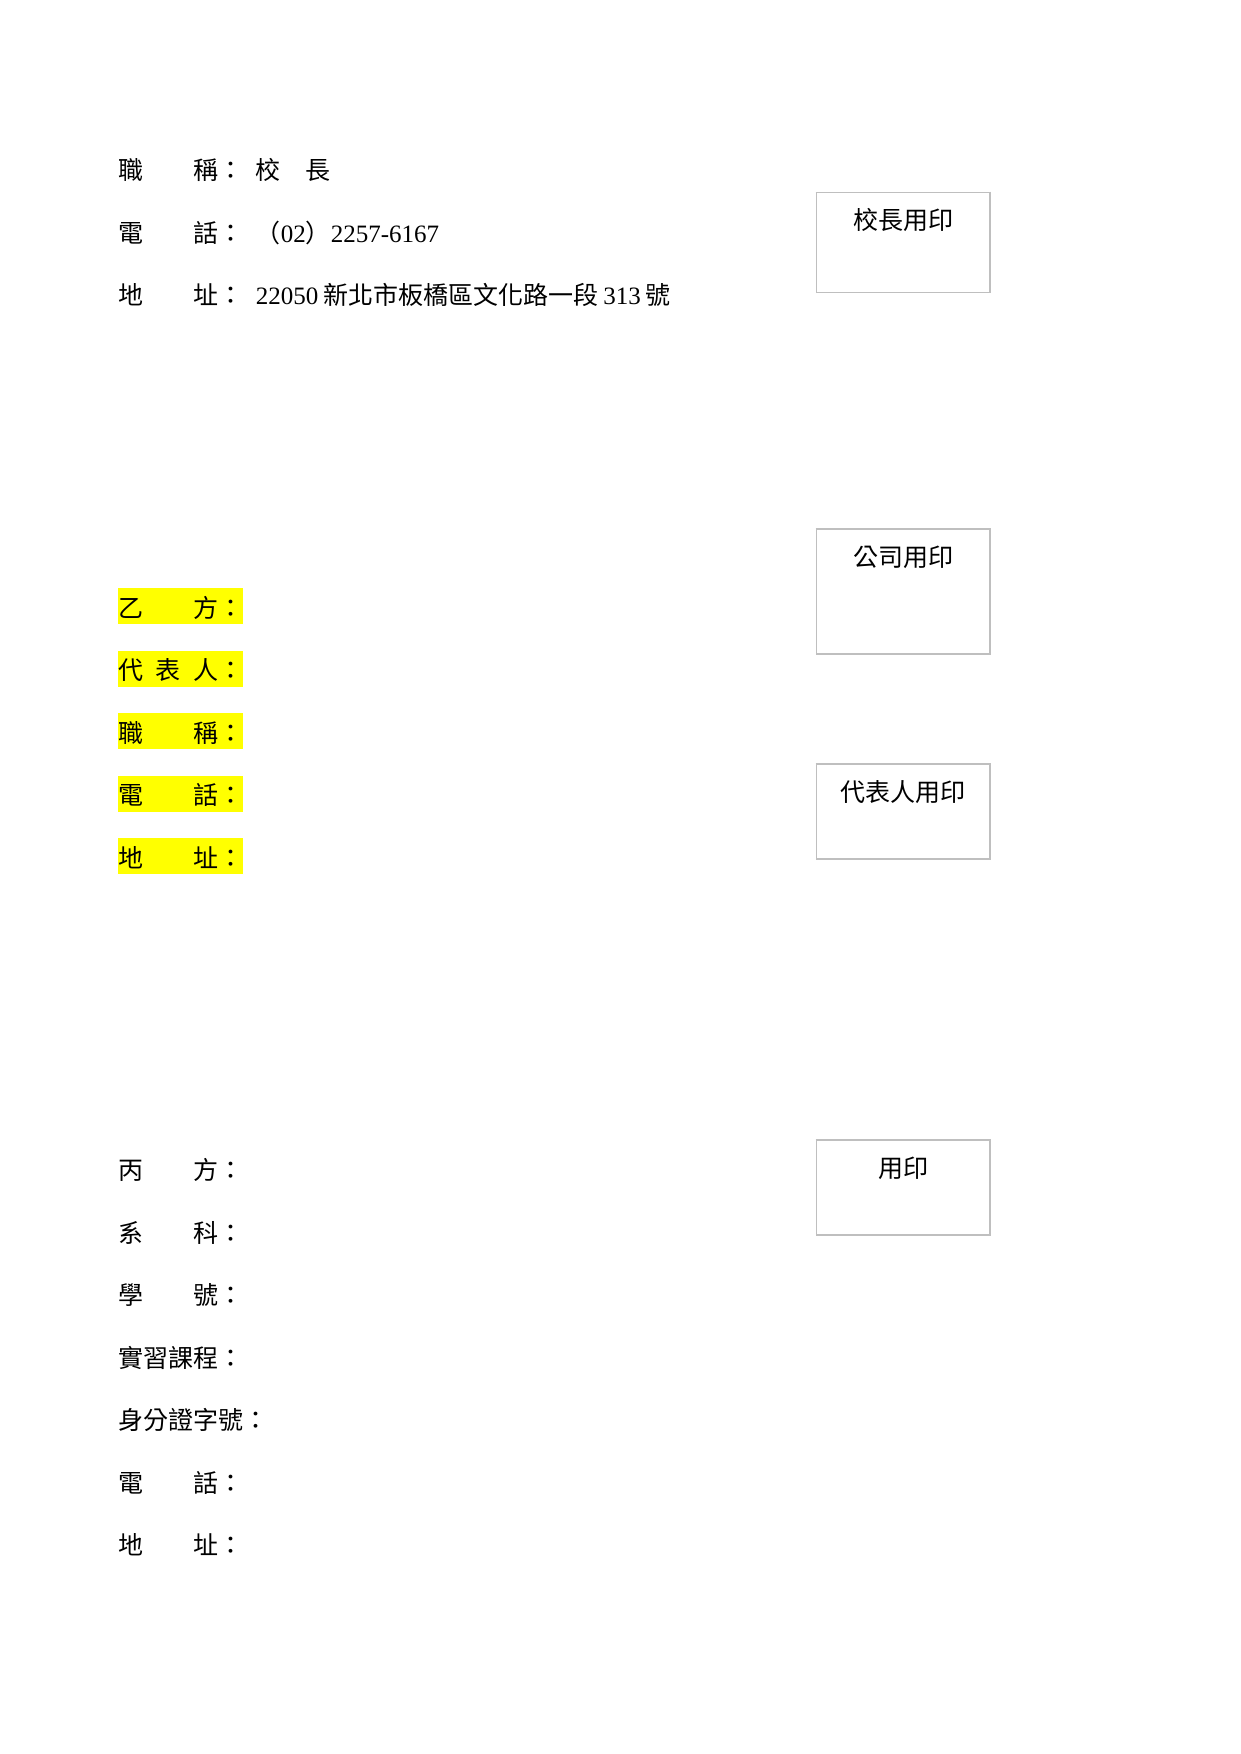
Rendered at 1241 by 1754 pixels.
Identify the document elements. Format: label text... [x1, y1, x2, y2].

text 電 話： [817, 765, 989, 858]
text 校長用印 [832, 201, 974, 237]
text 電 話： （02）2257-6167 [817, 193, 989, 292]
text 地 址： [118, 1502, 1119, 1564]
text [991, 564, 1119, 627]
text 地 址： 22050新北市板橋區文化路一段313號 [118, 252, 1119, 314]
text 系 科： [118, 1189, 1119, 1252]
text 地 址： [118, 814, 1119, 877]
text 電 話： [118, 1439, 1119, 1502]
text 實習課程： [118, 1314, 1119, 1377]
text 乙 方： [118, 564, 816, 627]
text 丙 方： [817, 1141, 989, 1234]
text 電 話： （02）2257-6167 [118, 189, 1119, 252]
text 職 稱： [118, 689, 1119, 752]
text 身分證字號： [118, 1377, 1119, 1439]
text 學 號： [118, 1252, 1119, 1314]
text 公司用印 [832, 537, 974, 573]
text 代 表 人： [118, 627, 1119, 689]
text 用印 [832, 1148, 974, 1184]
text 代表人用印 [832, 772, 974, 808]
text 電 話： [118, 752, 1119, 814]
text 職 稱： 校 長 [118, 127, 1119, 189]
text 丙 方： [118, 1127, 1119, 1189]
